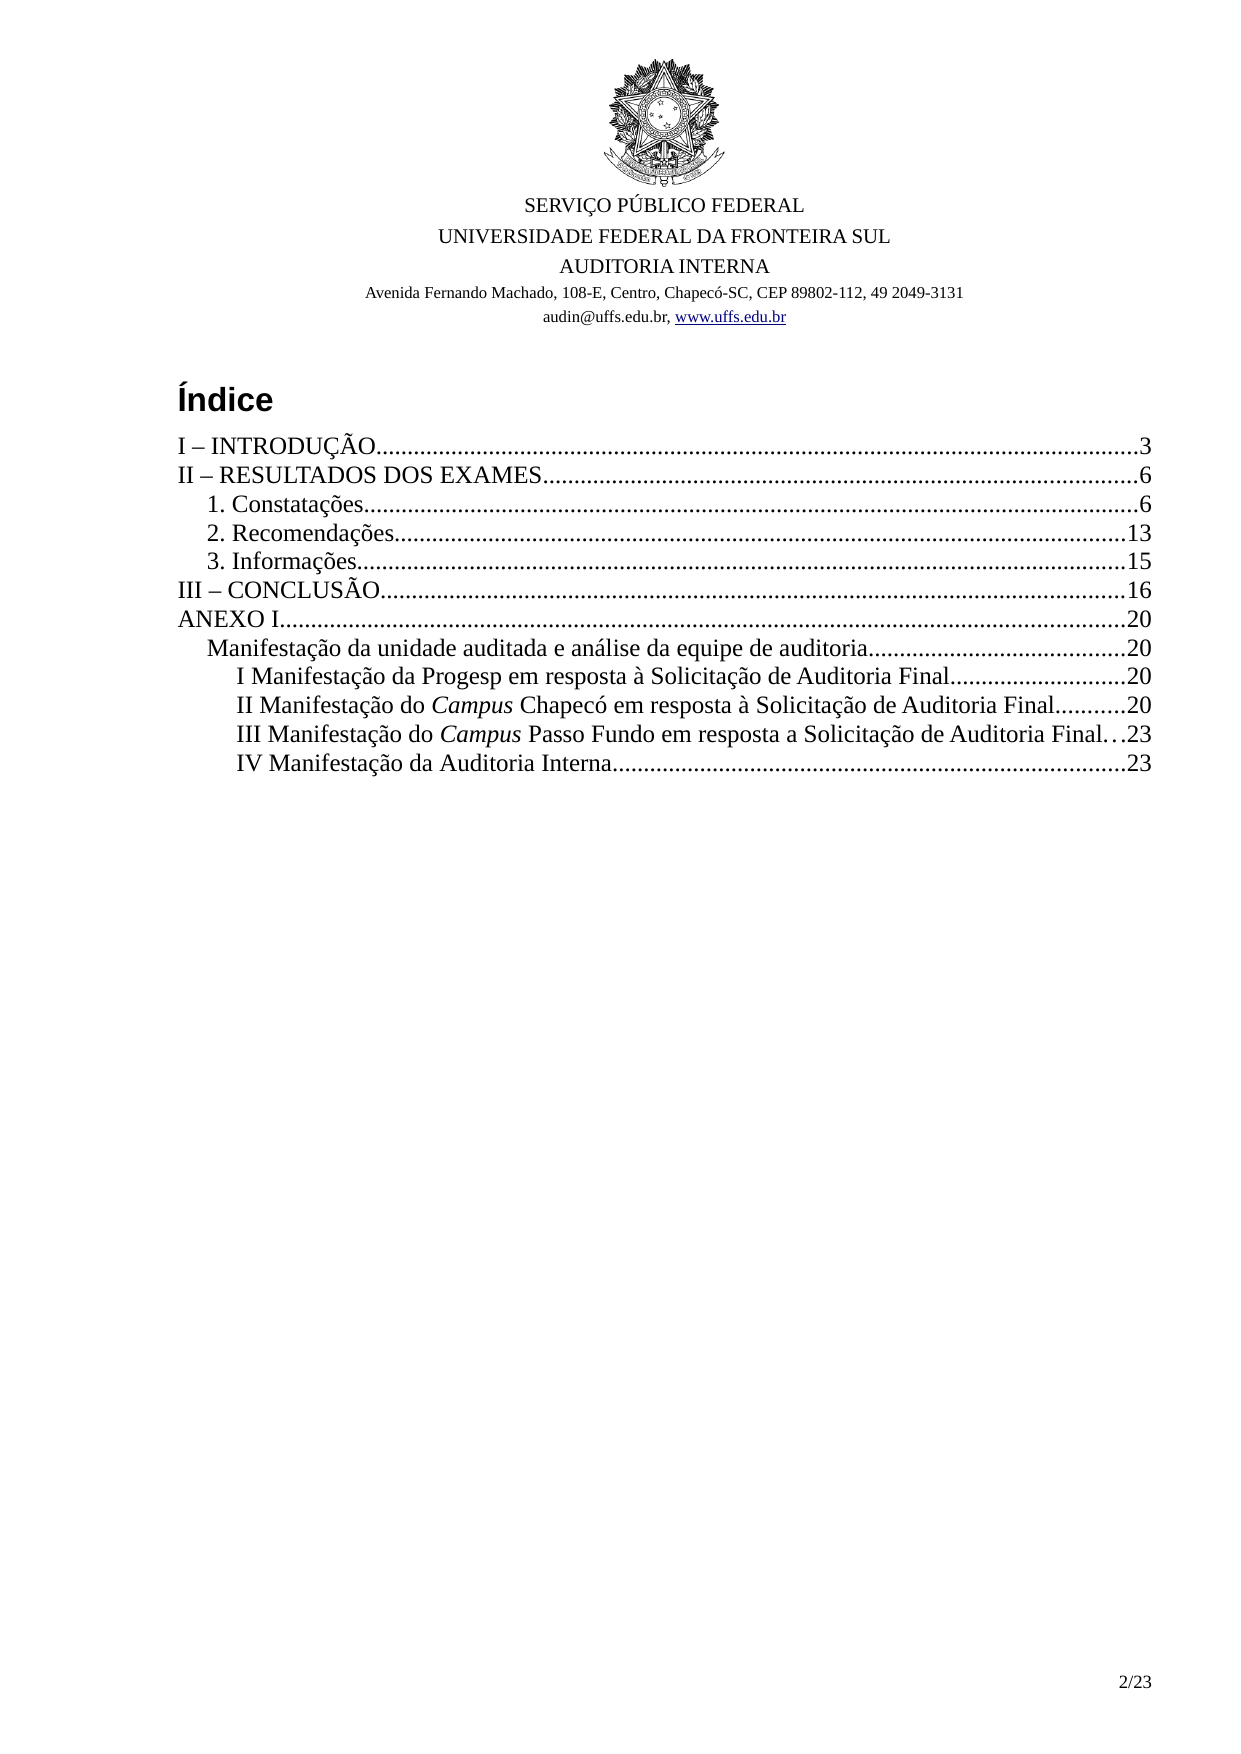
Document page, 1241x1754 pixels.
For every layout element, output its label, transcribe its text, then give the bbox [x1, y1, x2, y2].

text III Manifestação do Campus Passo Fundo em resposta a Solicitação de Auditoria Final 23 [236, 719, 1152, 748]
text III – CONCLUSÃO 16 [177, 575, 1152, 604]
text IV Manifestação da Auditoria Interna 23 [236, 748, 1152, 776]
text 1. Constatações 6 [207, 489, 1152, 518]
text 2. Recomendações 13 [207, 518, 1152, 546]
subtitle Índice [177, 380, 1152, 419]
text ANEXO I 20 [177, 604, 1152, 633]
text 3. Informações 15 [207, 546, 1152, 575]
text II – RESULTADOS DOS EXAMES 6 [177, 460, 1152, 489]
text I Manifestação da Progesp em resposta à Solicitação de Auditoria Final 20 [236, 661, 1152, 690]
text I – INTRODUÇÃO 3 [177, 431, 1152, 460]
text II Manifestação do Campus Chapecó em resposta à Solicitação de Auditoria Final 20 [236, 690, 1152, 719]
text Manifestação da unidade auditada e análise da equipe de auditoria 20 [207, 633, 1152, 661]
